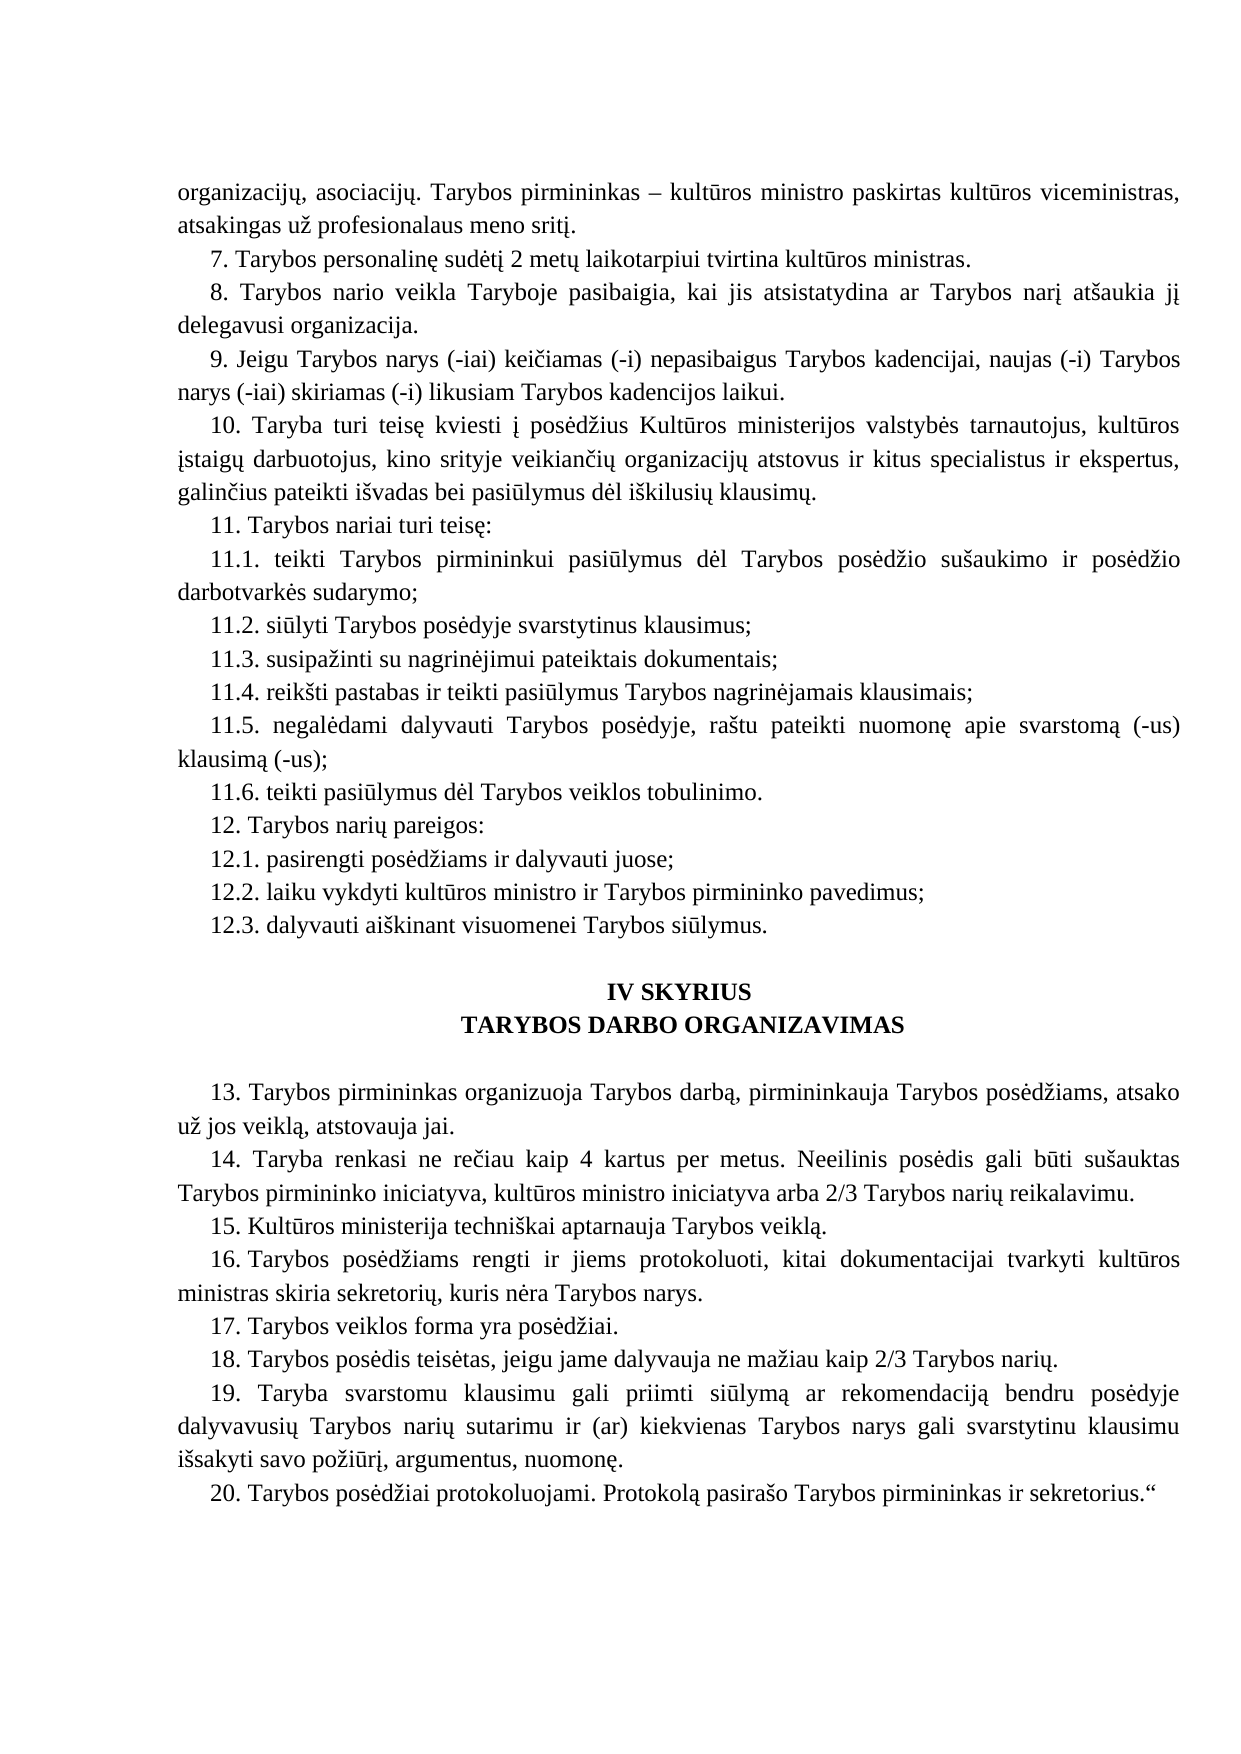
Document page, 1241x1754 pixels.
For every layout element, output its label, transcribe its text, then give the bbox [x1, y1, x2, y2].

text 11.5. negalėdami dalyvauti Tarybos posėdyje, raštu pateikti nuomonę apie svarstomą (-us) klausimą (-us); [177, 711, 1181, 773]
text 11.6. teikti pasiūlymus dėl Tarybos veiklos tobulinimo. [177, 777, 1181, 806]
text 19. Taryba svarstomu klausimu gali priimti siūlymą ar rekomendaciją bendru posėdyje dalyvavusių Tarybos narių sutarimu ir (ar) kiekvienas Tarybos narys gali svarstytinu klausimu išsakyti savo požiūrį, argumentus, nuomonę. [177, 1378, 1181, 1473]
text 9. Jeigu Tarybos narys (-iai) keičiamas (-i) nepasibaigus Tarybos kadencijai, naujas (-i) Tarybos narys (-iai) skiriamas (-i) likusiam Tarybos kadencijos laikui. [177, 344, 1181, 406]
text 8. Tarybos nario veikla Taryboje pasibaigia, kai jis atsistatydina ar Tarybos narį atšaukia jį delegavusi organizacija. [177, 277, 1181, 339]
text 12.3. dalyvauti aiškinant visuomenei Tarybos siūlymus. [177, 911, 1181, 939]
text 11.2. siūlyti Tarybos posėdyje svarstytinus klausimus; [177, 611, 1181, 639]
text TARYBOS DARBO ORGANIZAVIMAS [177, 1011, 1181, 1039]
text 12.2. laiku vykdyti kultūros ministro ir Tarybos pirmininko pavedimus; [177, 877, 1181, 906]
text 16. Tarybos posėdžiams rengti ir jiems protokoluoti, kitai dokumentacijai tvarkyti kultūros ministras skiria sekretorių, kuris nėra Tarybos narys. [177, 1244, 1181, 1306]
text 15. Kultūros ministerija techniškai aptarnauja Tarybos veiklą. [177, 1211, 1181, 1240]
text 17. Tarybos veiklos forma yra posėdžiai. [177, 1311, 1181, 1340]
text 10. Taryba turi teisę kviesti į posėdžius Kultūros ministerijos valstybės tarnautojus, kultūros įstaigų darbuotojus, kino srityje veikiančių organizacijų atstovus ir kitus specialistus ir ekspertus, galinčius pateikti išvadas bei pasiūlymus dėl iškilusių klausimų. [177, 411, 1181, 506]
text 11.3. susipažinti su nagrinėjimui pateiktais dokumentais; [177, 644, 1181, 673]
text 13. Tarybos pirmininkas organizuoja Tarybos darbą, pirmininkauja Tarybos posėdžiams, atsako už jos veiklą, atstovauja jai. [177, 1077, 1181, 1139]
text 7. Tarybos personalinę sudėtį 2 metų laikotarpiui tvirtina kultūros ministras. [177, 244, 1181, 273]
text 11. Tarybos nariai turi teisę: [177, 511, 1181, 539]
text 12.1. pasirengti posėdžiams ir dalyvauti juose; [177, 844, 1181, 873]
text 14. Taryba renkasi ne rečiau kaip 4 kartus per metus. Neeilinis posėdis gali būti sušauktas Tarybos pirmininko iniciatyva, kultūros ministro iniciatyva arba 2/3 Tarybos narių reikalavimu. [177, 1144, 1181, 1206]
text 18. Tarybos posėdis teisėtas, jeigu jame dalyvauja ne mažiau kaip 2/3 Tarybos narių. [177, 1344, 1181, 1373]
text 20. Tarybos posėdžiai protokoluojami. Protokolą pasirašo Tarybos pirmininkas ir sekretorius.“ [177, 1478, 1181, 1506]
text 12. Tarybos narių pareigos: [177, 811, 1181, 839]
text organizacijų, asociacijų. Tarybos pirmininkas – kultūros ministro paskirtas kultūros viceministras, atsakingas už profesionalaus meno sritį. [177, 177, 1181, 239]
text IV skyrius [177, 977, 1181, 1006]
text 11.1. teikti Tarybos pirmininkui pasiūlymus dėl Tarybos posėdžio sušaukimo ir posėdžio darbotvarkės sudarymo; [177, 544, 1181, 606]
text 11.4. reikšti pastabas ir teikti pasiūlymus Tarybos nagrinėjamais klausimais; [177, 677, 1181, 706]
